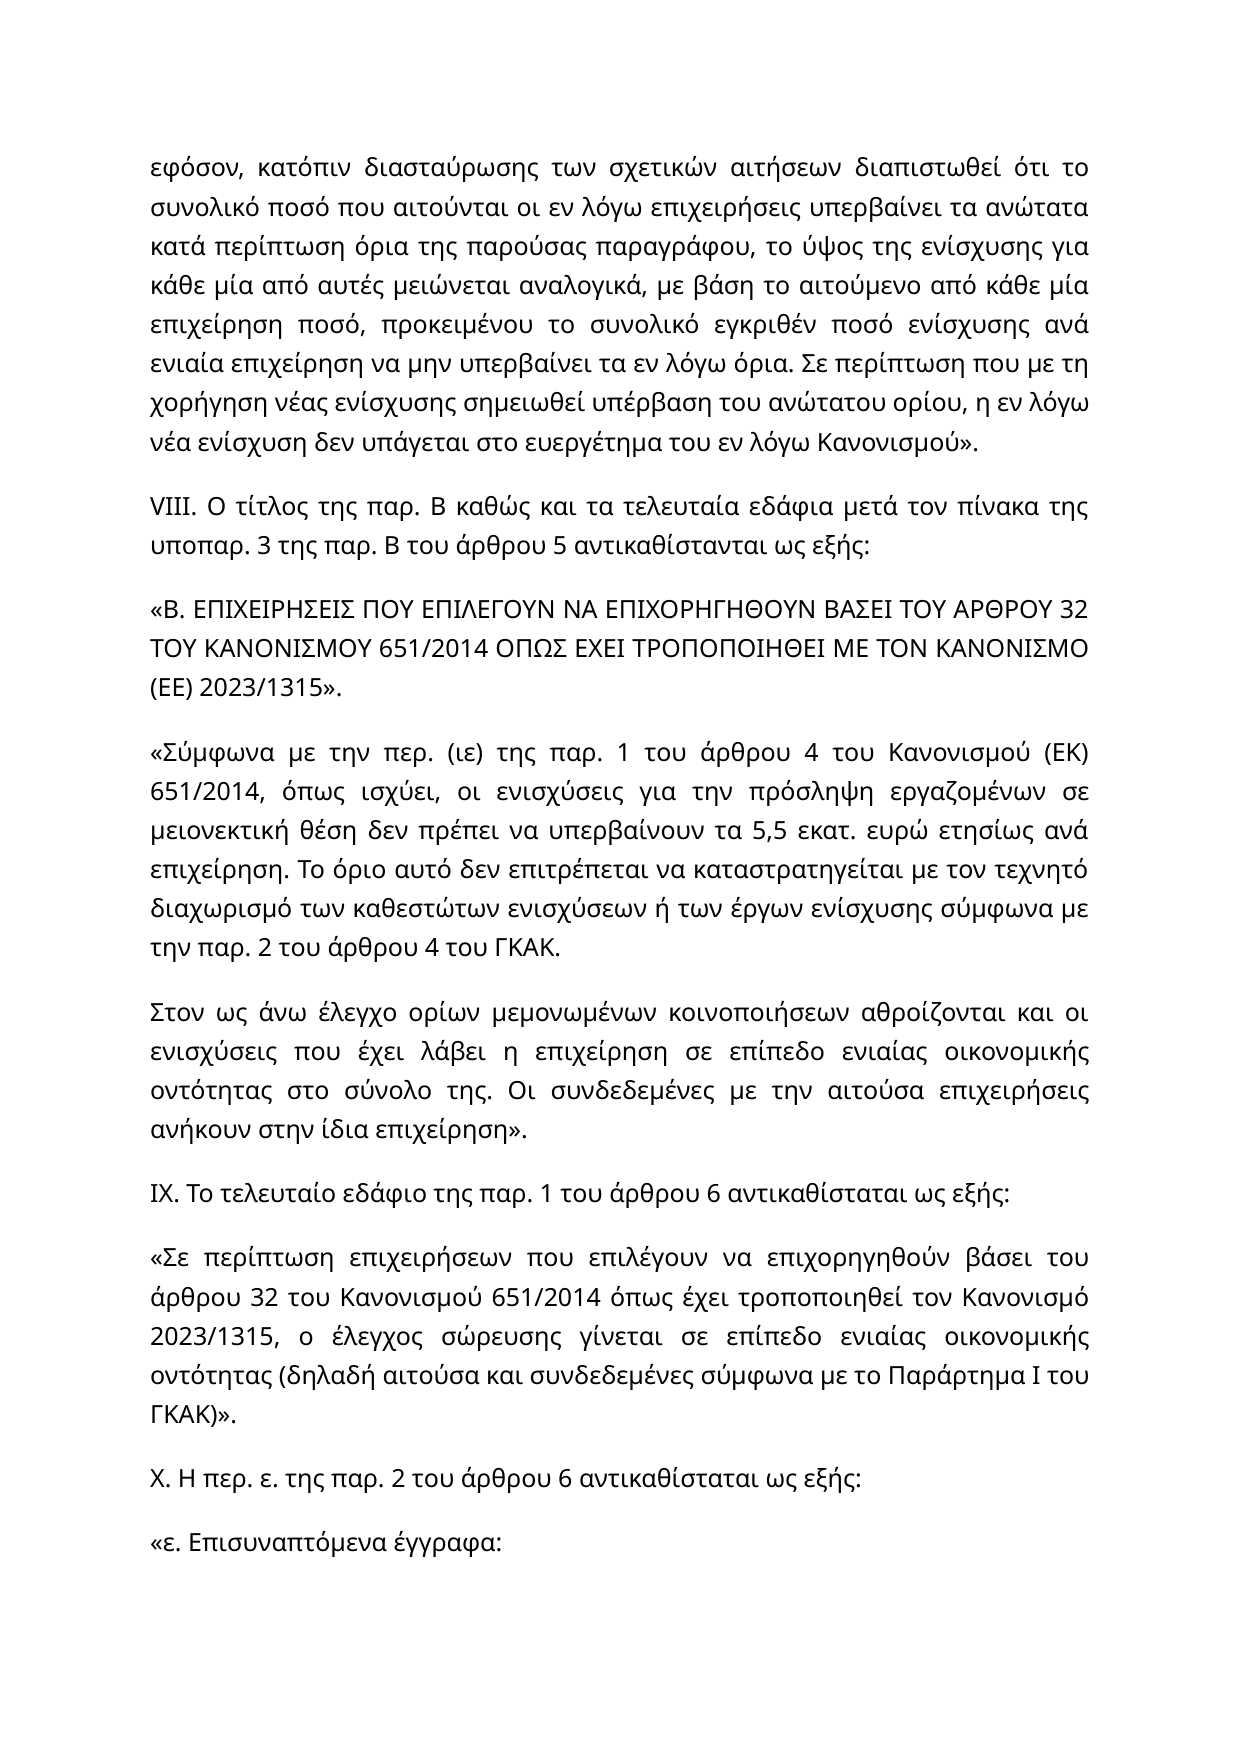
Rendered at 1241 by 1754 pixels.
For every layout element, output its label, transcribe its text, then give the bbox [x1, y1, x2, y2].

text «Β. ΕΠΙΧΕΙΡΗΣΕΙΣ ΠΟΥ ΕΠΙΛΕΓΟΥΝ ΝΑ ΕΠΙΧΟΡΗΓΗΘΟΥΝ ΒΑΣΕΙ ΤΟΥ ΑΡΘΡΟΥ 32 ΤΟΥ ΚΑΝΟΝΙΣΜΟΥ 651/2014 ΟΠΩΣ ΕΧΕΙ ΤΡΟΠΟΠΟΙΗΘΕΙ ΜΕ ΤΟΝ ΚΑΝΟΝΙΣΜΟ (ΕΕ) 2023/1315». [150, 592, 1090, 704]
text Χ. Η περ. ε. της παρ. 2 του άρθρου 6 αντικαθίσταται ως εξής: [150, 1461, 1090, 1495]
text «ε. Επισυναπτόμενα έγγραφα: [150, 1525, 1090, 1559]
text Στον ως άνω έλεγχο ορίων μεμονωμένων κοινοποιήσεων αθροίζονται και οι ενισχύσεις που έχει λάβει η επιχείρηση σε επίπεδο ενιαίας οικονομικής οντότητας στο σύνολο της. Οι συνδεδεμένες με την αιτούσα επιχειρήσεις ανήκουν στην ίδια επιχείρηση». [150, 994, 1090, 1146]
text εφόσον, κατόπιν διασταύρωσης των σχετικών αιτήσεων διαπιστωθεί ότι το συνολικό ποσό που αιτούνται οι εν λόγω επιχειρήσεις υπερβαίνει τα ανώτατα κατά περίπτωση όρια της παρούσας παραγράφου, το ύψος της ενίσχυσης για κάθε μία από αυτές μειώνεται αναλογικά, με βάση το αιτούμενο από κάθε μία επιχείρηση ποσό, προκειμένου το συνολικό εγκριθέν ποσό ενίσχυσης ανά ενιαία επιχείρηση να μην υπερβαίνει τα εν λόγω όρια. Σε περίπτωση που με τη χορήγηση νέας ενίσχυσης σημειωθεί υπέρβαση του ανώτατου ορίου, η εν λόγω νέα ενίσχυση δεν υπάγεται στο ευεργέτημα του εν λόγω Κανονισμού». [150, 150, 1090, 458]
text «Σε περίπτωση επιχειρήσεων που επιλέγουν να επιχορηγηθούν βάσει του άρθρου 32 του Κανονισμού 651/2014 όπως έχει τροποποιηθεί τον Κανονισμό 2023/1315, ο έλεγχος σώρευσης γίνεται σε επίπεδο ενιαίας οικονομικής οντότητας (δηλαδή αιτούσα και συνδεδεμένες σύμφωνα με το Παράρτημα Ι του ΓΚΑΚ)». [150, 1240, 1090, 1431]
text VIII. Ο τίτλος της παρ. Β καθώς και τα τελευταία εδάφια μετά τον πίνακα της υποπαρ. 3 της παρ. Β του άρθρου 5 αντικαθίστανται ως εξής: [150, 488, 1090, 562]
text ΙΧ. Το τελευταίο εδάφιο της παρ. 1 του άρθρου 6 αντικαθίσταται ως εξής: [150, 1176, 1090, 1210]
text «Σύμφωνα με την περ. (ιε) της παρ. 1 του άρθρου 4 του Κανονισμού (ΕΚ) 651/2014, όπως ισχύει, οι ενισχύσεις για την πρόσληψη εργαζομένων σε μειονεκτική θέση δεν πρέπει να υπερβαίνουν τα 5,5 εκατ. ευρώ ετησίως ανά επιχείρηση. Το όριο αυτό δεν επιτρέπεται να καταστρατηγείται με τον τεχνητό διαχωρισμό των καθεστώτων ενισχύσεων ή των έργων ενίσχυσης σύμφωνα με την παρ. 2 του άρθρου 4 του ΓΚΑΚ. [150, 734, 1090, 964]
